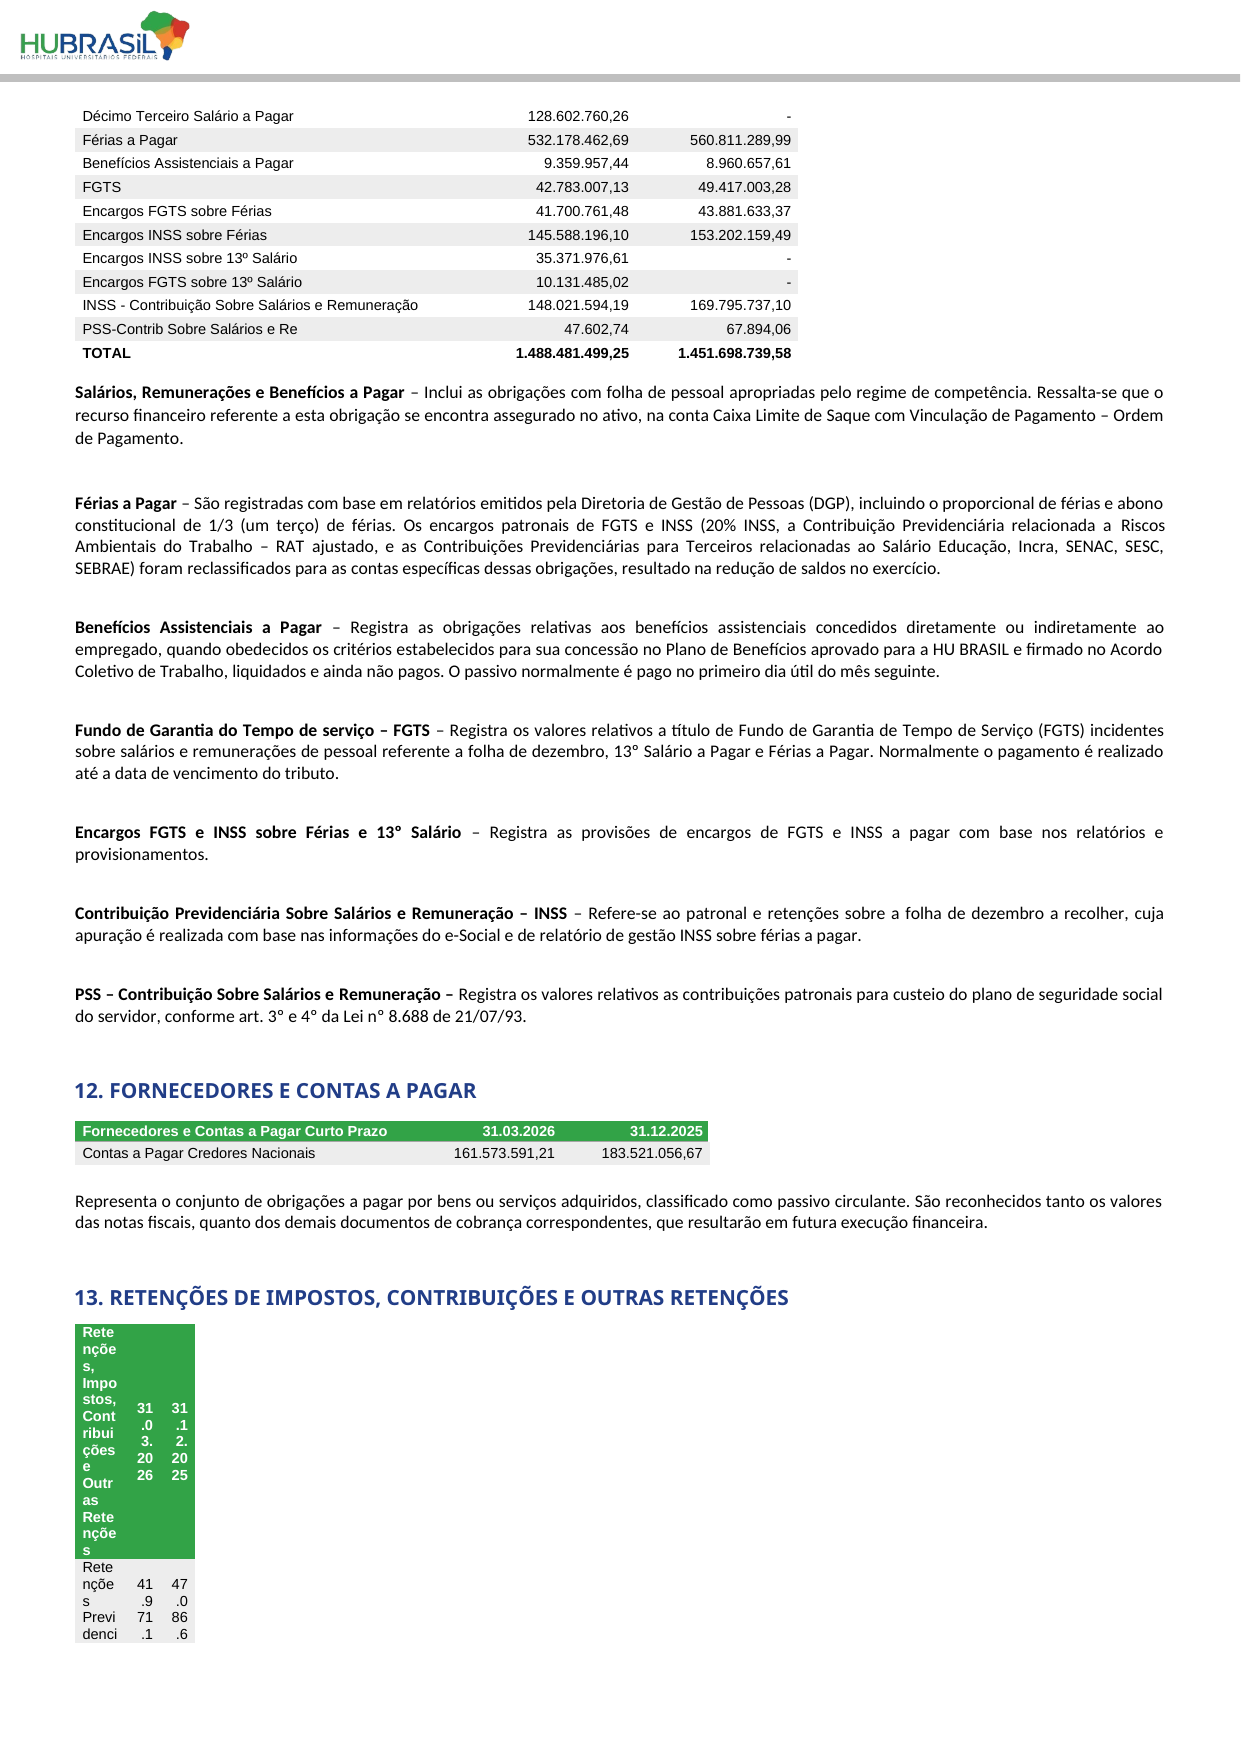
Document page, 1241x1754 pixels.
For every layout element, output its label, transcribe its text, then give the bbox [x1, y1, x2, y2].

table_cell TOTAL [75, 341, 459, 364]
table_cell Retenções Previdenci [75, 1559, 128, 1643]
table_cell 153.202.159,49 [636, 223, 798, 246]
table_cell Contas a Pagar Credores Nacionais [75, 1142, 415, 1165]
table_cell - [636, 246, 798, 270]
list RETENÇÕES DE IMPOSTOS, CONTRIBUIÇÕES E OUTRAS RETENÇÕES [74, 1283, 1165, 1311]
table_cell 169.795.737,10 [636, 294, 798, 317]
table_cell 67.894,06 [636, 317, 798, 341]
table_cell Benefícios Assistenciais a Pagar [75, 152, 459, 175]
table_cell FGTS [75, 175, 459, 199]
table_cell 35.371.976,61 [459, 246, 636, 270]
table_cell 41.971.1 [128, 1559, 160, 1643]
text Contribuição Previdenciária Sobre Salários e Remuneração – INSS – Refere-se ao patronal e retenções sobre a folha de dezembro a recolher, cuja apuração é realizada com base nas informações do e-Social e de relatório de gestão INSS sobre férias a pagar. [75, 902, 1165, 946]
table_cell Encargos INSS sobre Férias [75, 223, 459, 246]
table_cell 9.359.957,44 [459, 152, 636, 175]
text Representa o conjunto de obrigações a pagar por bens ou serviços adquiridos, classificado como passivo circulante. São reconhecidos tanto os valores das notas fiscais, quanto dos demais documentos de cobrança correspondentes, que resultarão em futura execução financeira. [75, 1190, 1165, 1233]
table_cell 42.783.007,13 [459, 175, 636, 199]
table_header 31.03.2026 [415, 1121, 562, 1141]
table_header 31.12.2025 [562, 1121, 708, 1141]
table_cell Encargos FGTS sobre 13º Salário [75, 270, 459, 294]
table_cell Décimo Terceiro Salário a Pagar [75, 105, 459, 128]
table_cell 1.451.698.739,58 [636, 341, 798, 364]
table_cell INSS - Contribuição Sobre Salários e Remuneração [75, 294, 459, 317]
table_cell 161.573.591,21 [415, 1142, 562, 1165]
table_cell Férias a Pagar [75, 128, 459, 152]
text Salários, Remunerações e Benefícios a Pagar – Inclui as obrigações com folha de pessoal apropriadas pelo regime de competência. Ressalta-se que o recurso financeiro referente a esta obrigação se encontra assegurado no ativo, na conta Caixa Limite de Saque com Vinculação de Pagamento – Ordem de Pagamento. [75, 381, 1165, 449]
table_header Retenções, Impostos, Contribuições e Outras Retenções [75, 1324, 128, 1559]
table_cell 8.960.657,61 [636, 152, 798, 175]
text Benefícios Assistenciais a Pagar – Registra as obrigações relativas aos benefícios assistenciais concedidos diretamente ou indiretamente ao empregado, quando obedecidos os critérios estabelecidos para sua concessão no Plano de Benefícios aprovado para a HU BRASIL e firmado no Acordo Coletivo de Trabalho, liquidados e ainda não pagos. O passivo normalmente é pago no primeiro dia útil do mês seguinte. [75, 616, 1165, 681]
table_cell 41.700.761,48 [459, 199, 636, 223]
table_cell 145.588.196,10 [459, 223, 636, 246]
list FORNECEDORES E CONTAS A PAGAR [74, 1076, 1165, 1105]
table_cell 1.488.481.499,25 [459, 341, 636, 364]
table_header 31.12.2025 [160, 1324, 195, 1559]
table_cell 47.086.6 [160, 1559, 195, 1643]
table_cell Encargos FGTS sobre Férias [75, 199, 459, 223]
table_cell 183.521.056,67 [562, 1142, 710, 1165]
table_cell 148.021.594,19 [459, 294, 636, 317]
text Fundo de Garantia do Tempo de serviço – FGTS – Registra os valores relativos a título de Fundo de Garantia de Tempo de Serviço (FGTS) incidentes sobre salários e remunerações de pessoal referente a folha de dezembro, 13º Salário a Pagar e Férias a Pagar. Normalmente o pagamento é realizado até a data de vencimento do tributo. [75, 719, 1165, 784]
table_cell PSS-Contrib Sobre Salários e Re [75, 317, 459, 341]
table_cell 532.178.462,69 [459, 128, 636, 152]
table_cell 128.602.760,26 [459, 105, 636, 128]
table_cell 43.881.633,37 [636, 199, 798, 223]
text Encargos FGTS e INSS sobre Férias e 13º Salário – Registra as provisões de encargos de FGTS e INSS a pagar com base nos relatórios e provisionamentos. [75, 821, 1165, 865]
text PSS – Contribuição Sobre Salários e Remuneração – Registra os valores relativos as contribuições patronais para custeio do plano de seguridade social do servidor, conforme art. 3º e 4º da Lei nº 8.688 de 21/07/93. [75, 983, 1165, 1026]
table_header Fornecedores e Contas a Pagar Curto Prazo [75, 1121, 415, 1141]
table_cell - [636, 105, 798, 128]
table_cell 49.417.003,28 [636, 175, 798, 199]
text Férias a Pagar – São registradas com base em relatórios emitidos pela Diretoria de Gestão de Pessoas (DGP), incluindo o proporcional de férias e abono constitucional de 1/3 (um terço) de férias. Os encargos patronais de FGTS e INSS (20% INSS, a Contribuição Previdenciária relacionada a Riscos Ambientais do Trabalho – RAT ajustado, e as Contribuições Previdenciárias para Terceiros relacionadas ao Salário Educação, Incra, SENAC, SESC, SEBRAE) foram reclassificados para as contas específicas dessas obrigações, resultado na redução de saldos no exercício. [75, 492, 1165, 579]
table_cell 560.811.289,99 [636, 128, 798, 152]
table_cell - [636, 270, 798, 294]
table_cell 47.602,74 [459, 317, 636, 341]
table_header 31.03.2026 [128, 1324, 160, 1559]
table_cell Encargos INSS sobre 13º Salário [75, 246, 459, 270]
table_cell 10.131.485,02 [459, 270, 636, 294]
